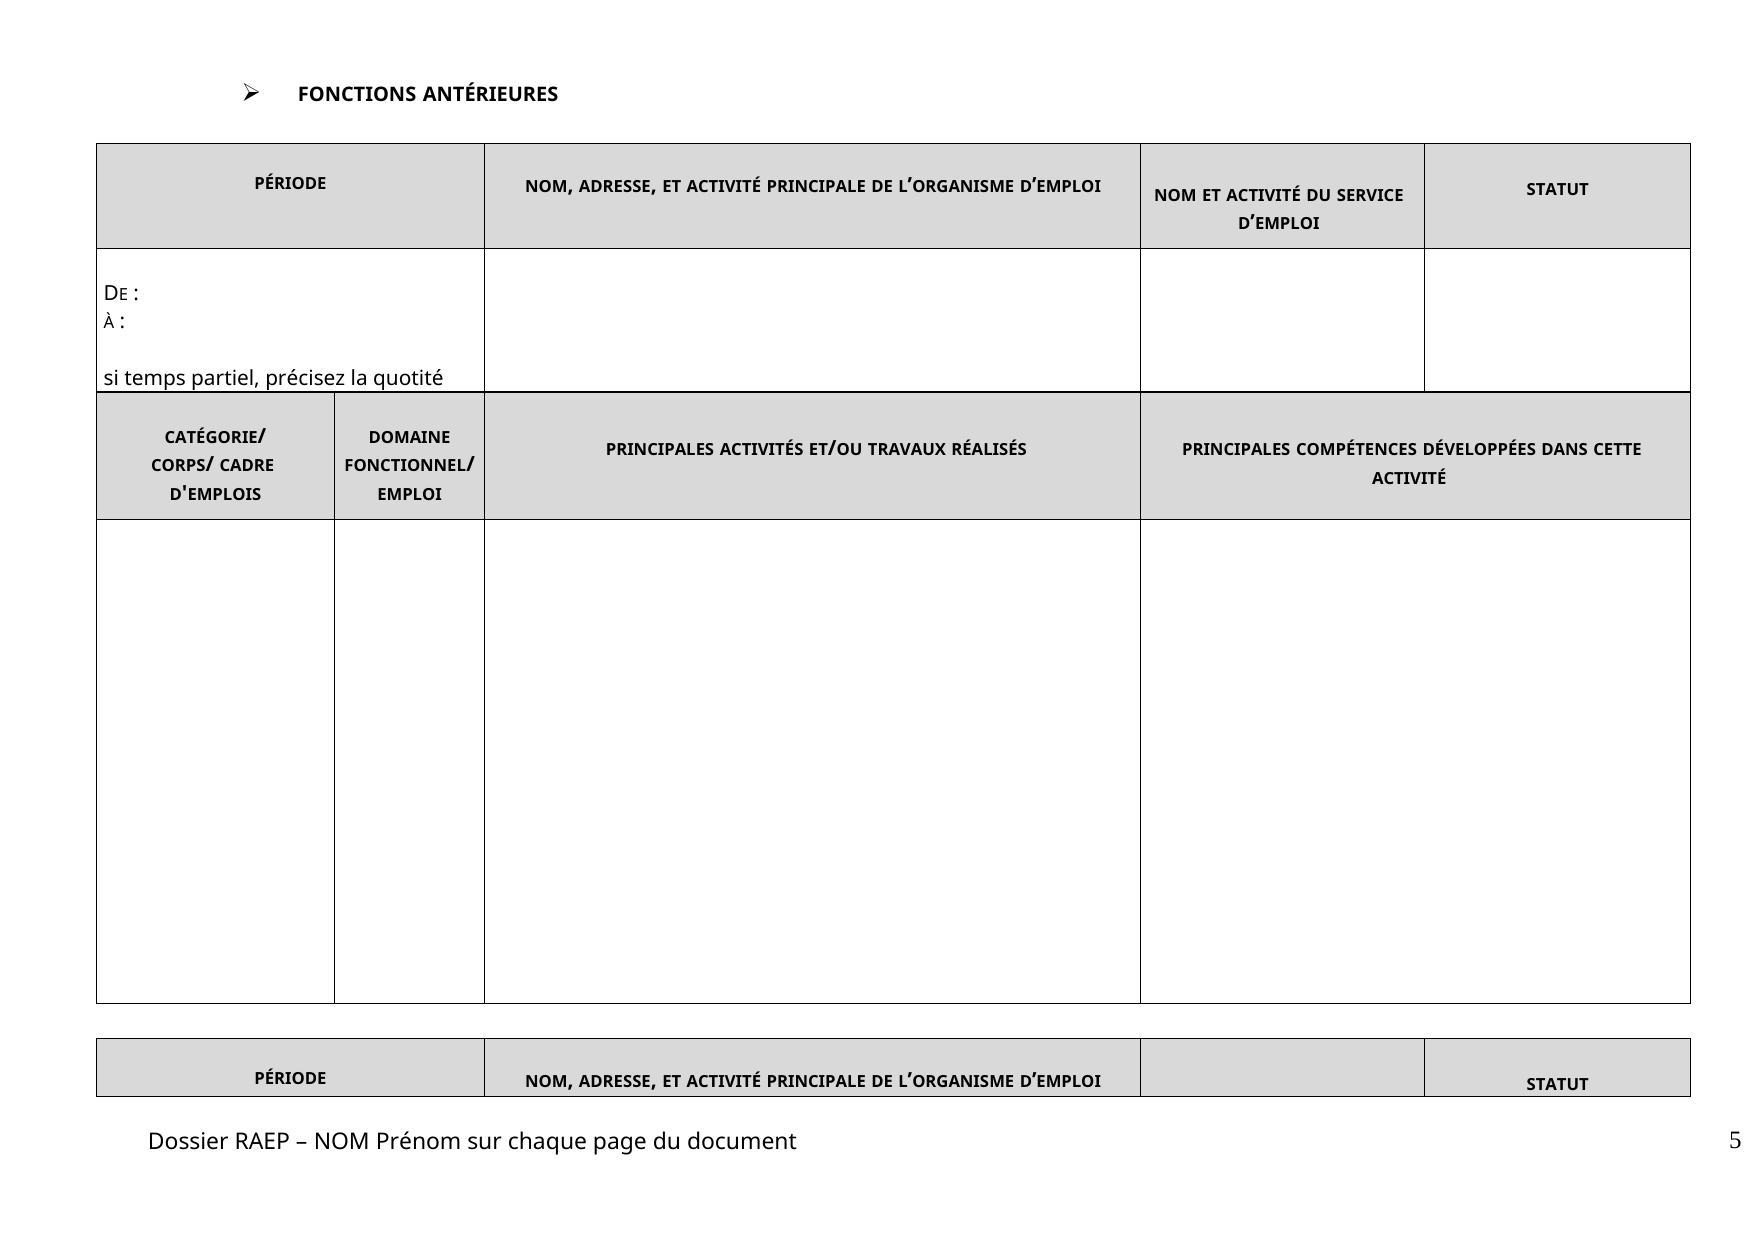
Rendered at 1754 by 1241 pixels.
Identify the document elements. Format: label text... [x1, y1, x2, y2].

table_header nom, adresse, et activité principale de l’organisme d’emploi [485, 144, 1140, 248]
table_header période [97, 144, 484, 248]
table_header période [97, 1039, 484, 1096]
table_cell [485, 249, 1140, 391]
table_header nom, adresse, et activité principale de l’organisme d’emploi [485, 1039, 1140, 1096]
list fonctions antérieures [241, 75, 1669, 109]
table_cell [97, 520, 334, 1003]
table_header [1141, 1039, 1424, 1096]
table_cell principales activités et/ou travaux réalisés [485, 393, 1140, 519]
table_header statut [1425, 144, 1690, 248]
table_header statut [1425, 1039, 1690, 1096]
table_cell catégorie/ corps/ cadre d'emplois [97, 393, 334, 519]
table_cell [1141, 520, 1690, 1003]
table_cell principales compétences développées dans cette activité [1141, 393, 1690, 519]
table_cell [335, 520, 484, 1003]
table_cell De : à : si temps partiel, précisez la quotité [97, 249, 484, 391]
table_cell [1141, 249, 1424, 391]
table_cell [485, 520, 1140, 1003]
table_cell [1425, 249, 1690, 391]
table_cell domaine fonctionnel/ emploi [335, 393, 484, 519]
table_header nom et activité du service d’emploi [1141, 144, 1424, 248]
